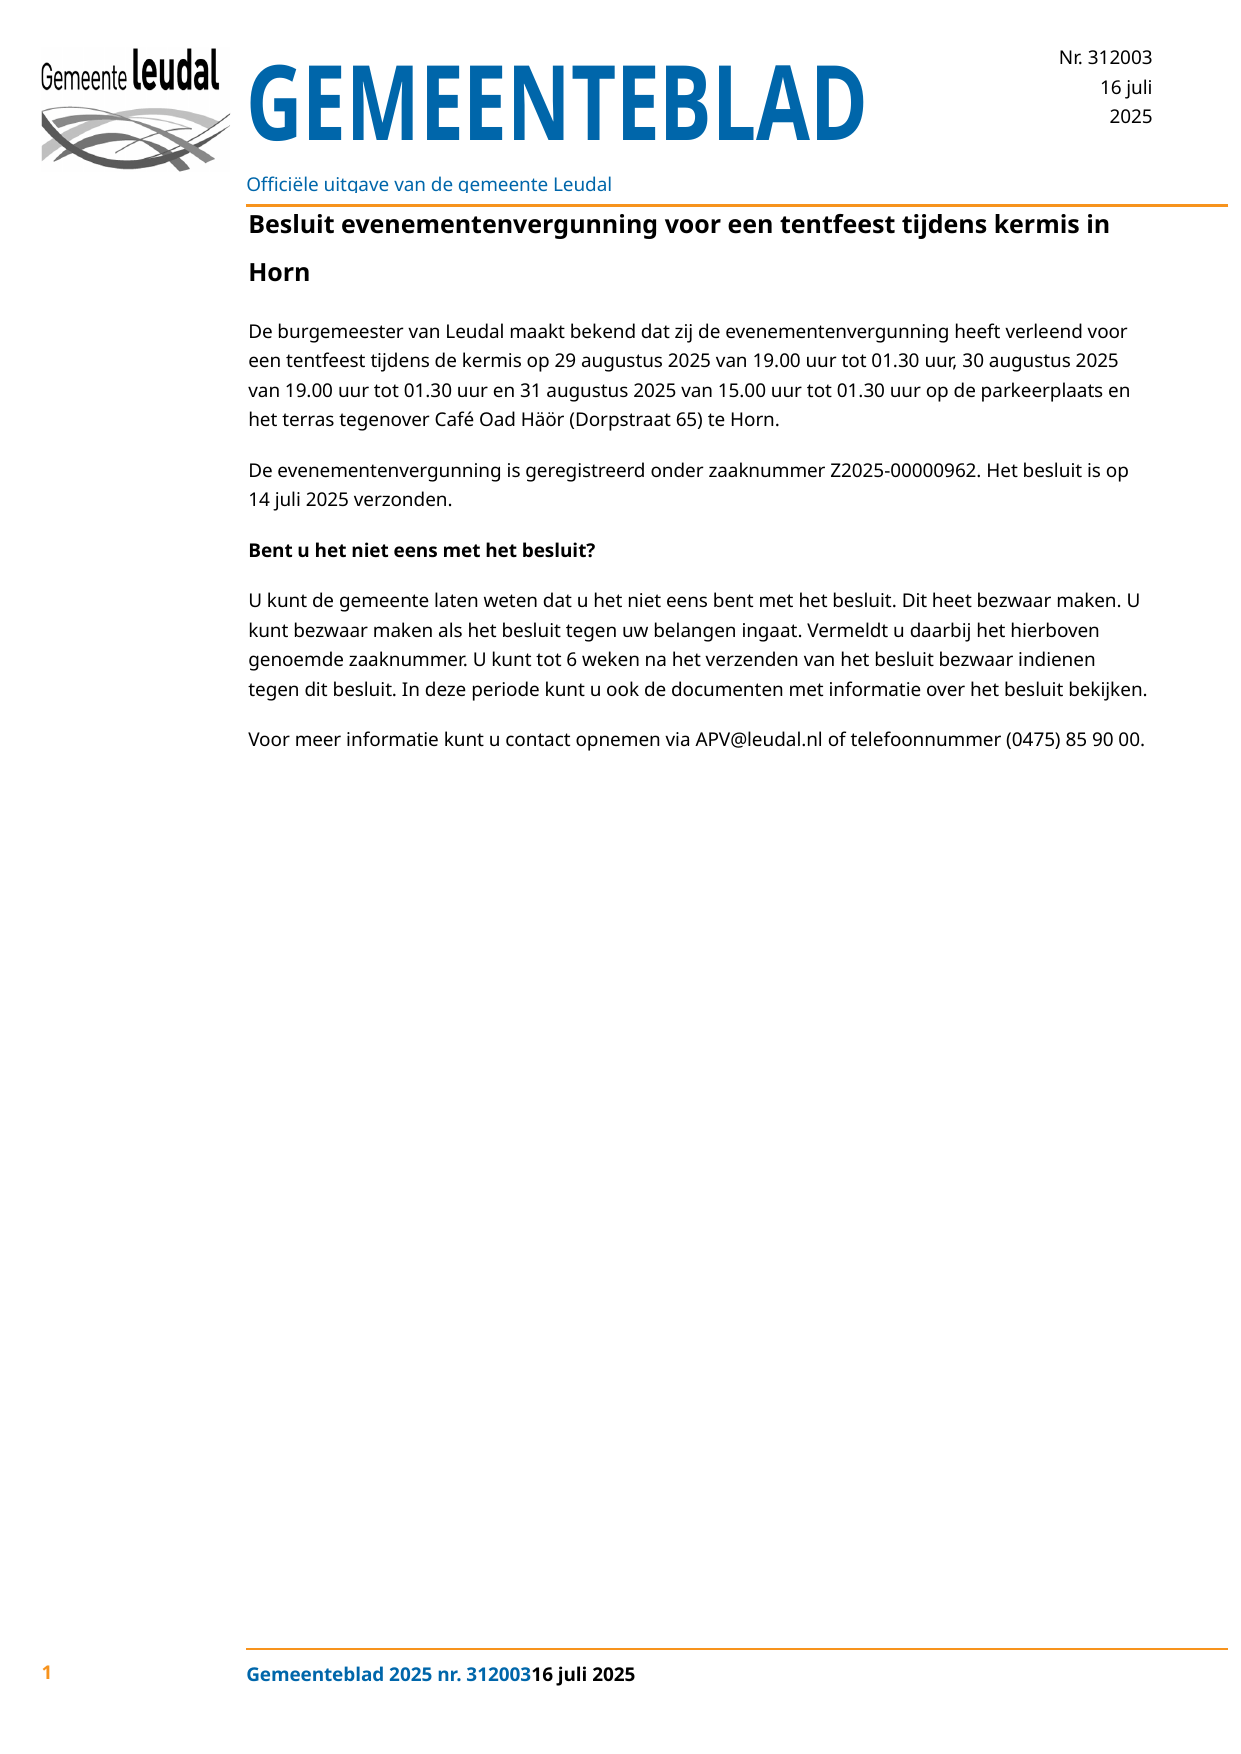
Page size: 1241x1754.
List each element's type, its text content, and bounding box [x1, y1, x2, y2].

picture [41, 47, 231, 172]
text Besluit evenementenvergunning voor een tentfeest tijdens kermis in Horn [248, 207, 1152, 288]
text U kunt de gemeente laten weten dat u het niet eens bent met het besluit. Dit heet bezwaar maken. U kunt bezwaar maken als het besluit tegen uw belangen ingaat. Vermeldt u daarbij het hierboven genoemde zaaknummer. U kunt tot 6 weken na het verzenden van het besluit bezwaar indienen tegen dit besluit. In deze periode kunt u ook de documenten met informatie over het besluit bekijken. [248, 587, 1152, 702]
text Voor meer informatie kunt u contact opnemen via APV@leudal.nl of telefoonnummer (0475) 85 90 00. [248, 727, 1152, 752]
text De burgemeester van Leudal maakt bekend dat zij de evenementenvergunning heeft verleend voor een tentfeest tijdens de kermis op 29 augustus 2025 van 19.00 uur tot 01.30 uur, 30 augustus 2025 van 19.00 uur tot 01.30 uur en 31 augustus 2025 van 15.00 uur tot 01.30 uur op de parkeerplaats en het terras tegenover Café Oad Häör (Dorpstraat 65) te Horn. [248, 318, 1152, 432]
text De evenementenvergunning is geregistreerd onder zaaknummer Z2025-00000962. Het besluit is op 14 juli 2025 verzonden. [248, 457, 1152, 512]
text Bent u het niet eens met het besluit? [248, 537, 1152, 563]
